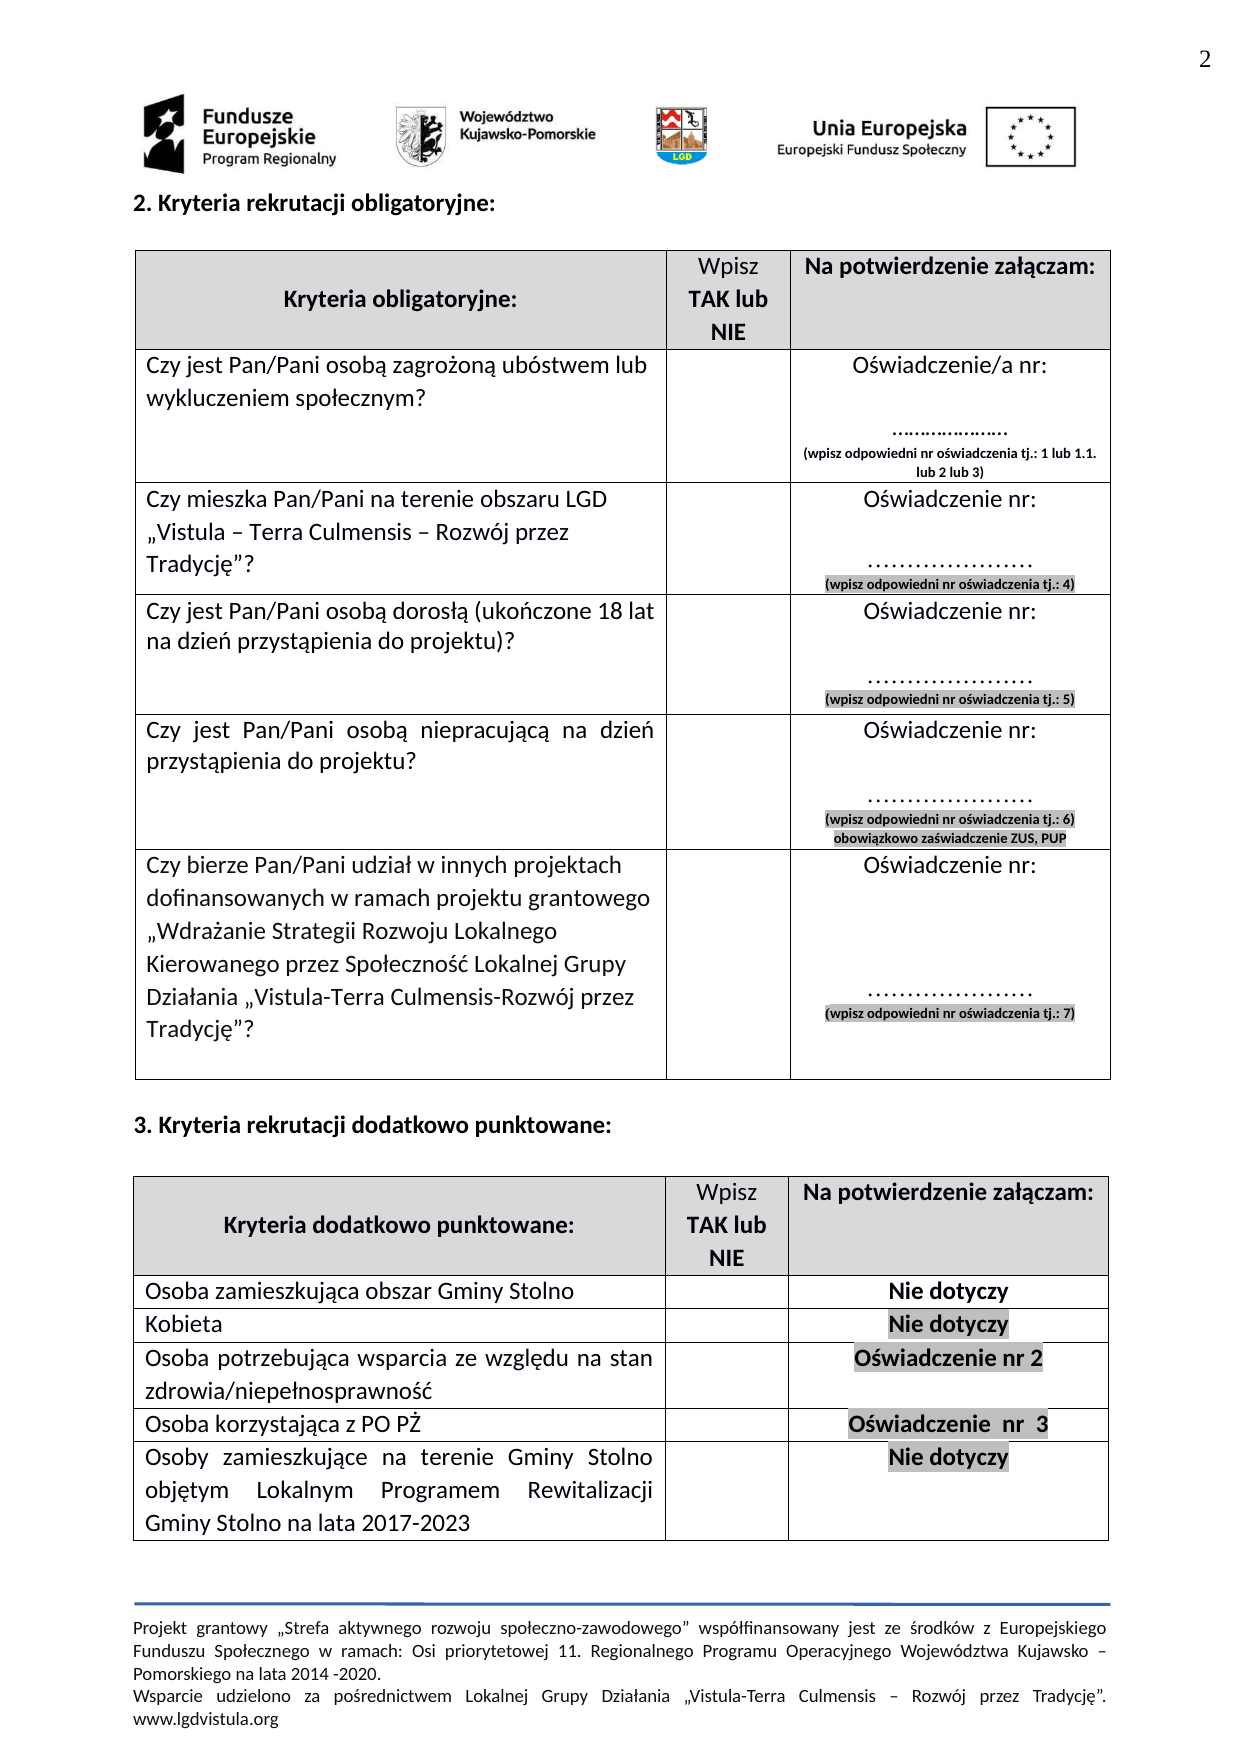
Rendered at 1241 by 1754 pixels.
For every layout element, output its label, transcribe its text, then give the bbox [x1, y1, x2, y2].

table_cell Oświadczenie nr: ………………… (wpisz odpowiedni nr oświadczenia tj.: 7) [791, 850, 1110, 1079]
table_header Na potwierdzenie załączam: [791, 251, 1110, 349]
table_cell Osoba potrzebująca wsparcia ze względu na stan zdrowia/niepełnosprawność [134, 1343, 665, 1408]
table_cell [667, 483, 790, 594]
table_header Wpisz TAK lub NIE [667, 251, 790, 349]
table_cell [667, 350, 790, 482]
table_cell Osoba zamieszkująca obszar Gminy Stolno [134, 1276, 665, 1308]
table_cell Oświadczenie nr 3 [789, 1409, 1108, 1441]
table_cell [666, 1343, 788, 1408]
table_cell Kobieta [134, 1309, 665, 1341]
table_cell Czy bierze Pan/Pani udział w innych projektach dofinansowanych w ramach projektu grantowego „Wdrażanie Strategii Rozwoju Lokalnego Kierowanego przez Społeczność Lokalnej Grupy Działania „Vistula-Terra Culmensis-Rozwój przez Tradycję”? [136, 850, 666, 1079]
table_cell Czy jest Pan/Pani osobą dorosłą (ukończone 18 lat na dzień przystąpienia do projektu)? [136, 595, 666, 714]
table_cell Oświadczenie nr: ………………… (wpisz odpowiedni nr oświadczenia tj.: 4) [791, 483, 1110, 594]
table_cell Czy jest Pan/Pani osobą niepracującą na dzień przystąpienia do projektu? [136, 715, 666, 848]
table_cell Czy mieszka Pan/Pani na terenie obszaru LGD „Vistula – Terra Culmensis – Rozwój przez Tradycję”? [136, 483, 666, 594]
table_cell Osoby zamieszkujące na terenie Gminy Stolno objętym Lokalnym Programem Rewitalizacji Gminy Stolno na lata 2017-2023 [134, 1442, 665, 1540]
table_cell Oświadczenie nr: ………………… (wpisz odpowiedni nr oświadczenia tj.: 5) [791, 595, 1110, 714]
table_cell [666, 1409, 788, 1441]
table_cell Oświadczenie/a nr: ………………… (wpisz odpowiedni nr oświadczenia tj.: 1 lub 1.1. lub 2 lub 3) [791, 350, 1110, 482]
table_header Wpisz TAK lub NIE [666, 1177, 788, 1275]
table_cell Nie dotyczy [789, 1442, 1108, 1540]
table_header Kryteria dodatkowo punktowane: [134, 1177, 665, 1275]
picture [133, 73, 1108, 188]
table_cell [666, 1309, 788, 1341]
table_cell Nie dotyczy [789, 1309, 1108, 1341]
table_cell [666, 1442, 788, 1540]
table_cell Nie dotyczy [789, 1276, 1108, 1308]
table_cell [667, 595, 790, 714]
table_header Na potwierdzenie załączam: [789, 1177, 1108, 1275]
table_cell Osoba korzystająca z PO PŻ [134, 1409, 665, 1441]
table_header Kryteria obligatoryjne: [136, 251, 666, 349]
table_cell [667, 715, 790, 848]
text 3. Kryteria rekrutacji dodatkowo punktowane: [133, 1110, 1108, 1140]
text 2. Kryteria rekrutacji obligatoryjne: [133, 188, 1108, 218]
table_cell [667, 850, 790, 1079]
table_cell Czy jest Pan/Pani osobą zagrożoną ubóstwem lub wykluczeniem społecznym? [136, 350, 666, 482]
table_cell Oświadczenie nr 2 [789, 1343, 1108, 1408]
table_cell [666, 1276, 788, 1308]
table_cell Oświadczenie nr: ………………… (wpisz odpowiedni nr oświadczenia tj.: 6) obowiązkowo zaświadczenie ZUS, PUP [791, 715, 1110, 848]
